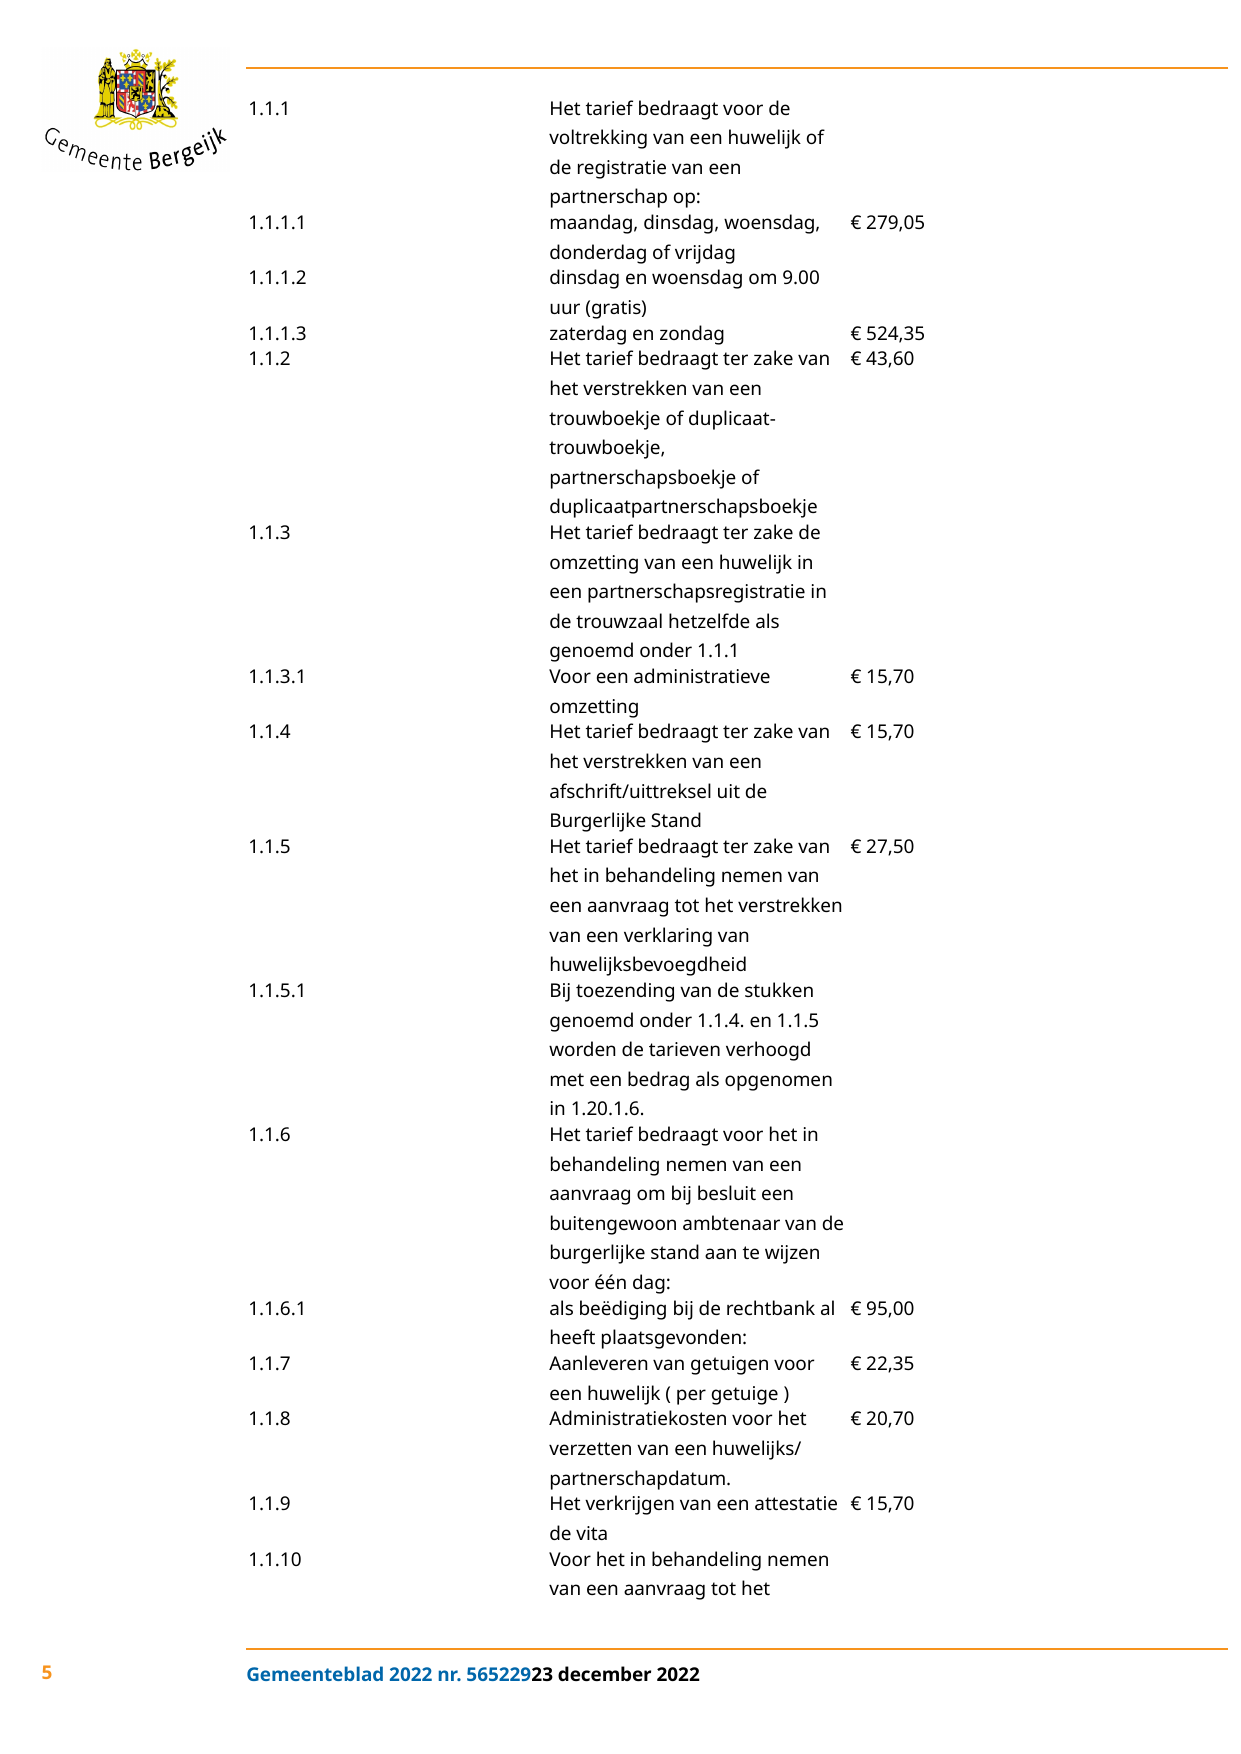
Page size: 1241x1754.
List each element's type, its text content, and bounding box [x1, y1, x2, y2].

table_cell 1.1.10 [248, 1546, 549, 1601]
table_cell 1.1.1.1 [248, 209, 549, 264]
table_cell [850, 1121, 1152, 1295]
table_cell [850, 265, 1152, 320]
table_cell 1.1.8 [248, 1406, 549, 1490]
table_cell 1.1.6.1 [248, 1295, 549, 1350]
table_cell [850, 1546, 1152, 1601]
table_cell € 95,00 [850, 1295, 1152, 1350]
table_cell 1.1.3.1 [248, 663, 549, 719]
table_cell € 15,70 [850, 719, 1152, 833]
table_cell Het tarief bedraagt voor de voltrekking van een huwelijk of de registratie van een partnerschap op: [549, 95, 850, 209]
table_cell Het tarief bedraagt ter zake de omzetting van een huwelijk in een partnerschapsregistratie in de trouwzaal hetzelfde als genoemd onder 1.1.1 [549, 519, 850, 663]
table_cell zaterdag en zondag [549, 320, 850, 346]
table_cell dinsdag en woensdag om 9.00 uur (gratis) [549, 265, 850, 320]
table_cell 1.1.4 [248, 719, 549, 833]
table_cell 1.1.9 [248, 1490, 549, 1546]
table_cell 1.1.5.1 [248, 977, 549, 1121]
table_cell 1.1.3 [248, 519, 549, 663]
table_cell 1.1.2 [248, 346, 549, 519]
table_cell [850, 977, 1152, 1121]
table_cell € 20,70 [850, 1406, 1152, 1490]
table_cell Het tarief bedraagt voor het in behandeling nemen van een aanvraag om bij besluit een buitengewoon ambtenaar van de burgerlijke stand aan te wijzen voor één dag: [549, 1121, 850, 1295]
table_cell € 22,35 [850, 1350, 1152, 1406]
table_cell Het tarief bedraagt ter zake van het verstrekken van een afschrift/uittreksel uit de Burgerlijke Stand [549, 719, 850, 833]
table_cell [850, 519, 1152, 663]
picture [41, 47, 231, 172]
table_cell Het tarief bedraagt ter zake van het in behandeling nemen van een aanvraag tot het verstrekken van een verklaring van huwelijksbevoegdheid [549, 833, 850, 977]
table_cell 1.1.5 [248, 833, 549, 977]
table_cell Het verkrijgen van een attestatie de vita [549, 1490, 850, 1546]
table_cell Bij toezending van de stukken genoemd onder 1.1.4. en 1.1.5 worden de tarieven verhoogd met een bedrag als opgenomen in 1.20.1.6. [549, 977, 850, 1121]
table_cell [850, 95, 1152, 209]
table_cell 1.1.1.3 [248, 320, 549, 346]
table_cell 1.1.1 [248, 95, 549, 209]
table_cell Administratiekosten voor het verzetten van een huwelijks/ partnerschapdatum. [549, 1406, 850, 1490]
table_cell Aanleveren van getuigen voor een huwelijk ( per getuige ) [549, 1350, 850, 1406]
table_cell Voor het in behandeling nemen van een aanvraag tot het [549, 1546, 850, 1601]
table_cell 1.1.6 [248, 1121, 549, 1295]
table_cell € 279,05 [850, 209, 1152, 264]
table_cell als beëdiging bij de rechtbank al heeft plaatsgevonden: [549, 1295, 850, 1350]
table_cell € 27,50 [850, 833, 1152, 977]
table_cell € 15,70 [850, 663, 1152, 719]
table_cell 1.1.1.2 [248, 265, 549, 320]
table_cell Het tarief bedraagt ter zake van het verstrekken van een trouwboekje of duplicaat-trouwboekje, partnerschapsboekje of duplicaatpartnerschapsboekje [549, 346, 850, 519]
table_cell maandag, dinsdag, woensdag, donderdag of vrijdag [549, 209, 850, 264]
table_cell Voor een administratieve omzetting [549, 663, 850, 719]
table_cell € 43,60 [850, 346, 1152, 519]
table_cell 1.1.7 [248, 1350, 549, 1406]
table_cell € 15,70 [850, 1490, 1152, 1546]
table_cell € 524,35 [850, 320, 1152, 346]
